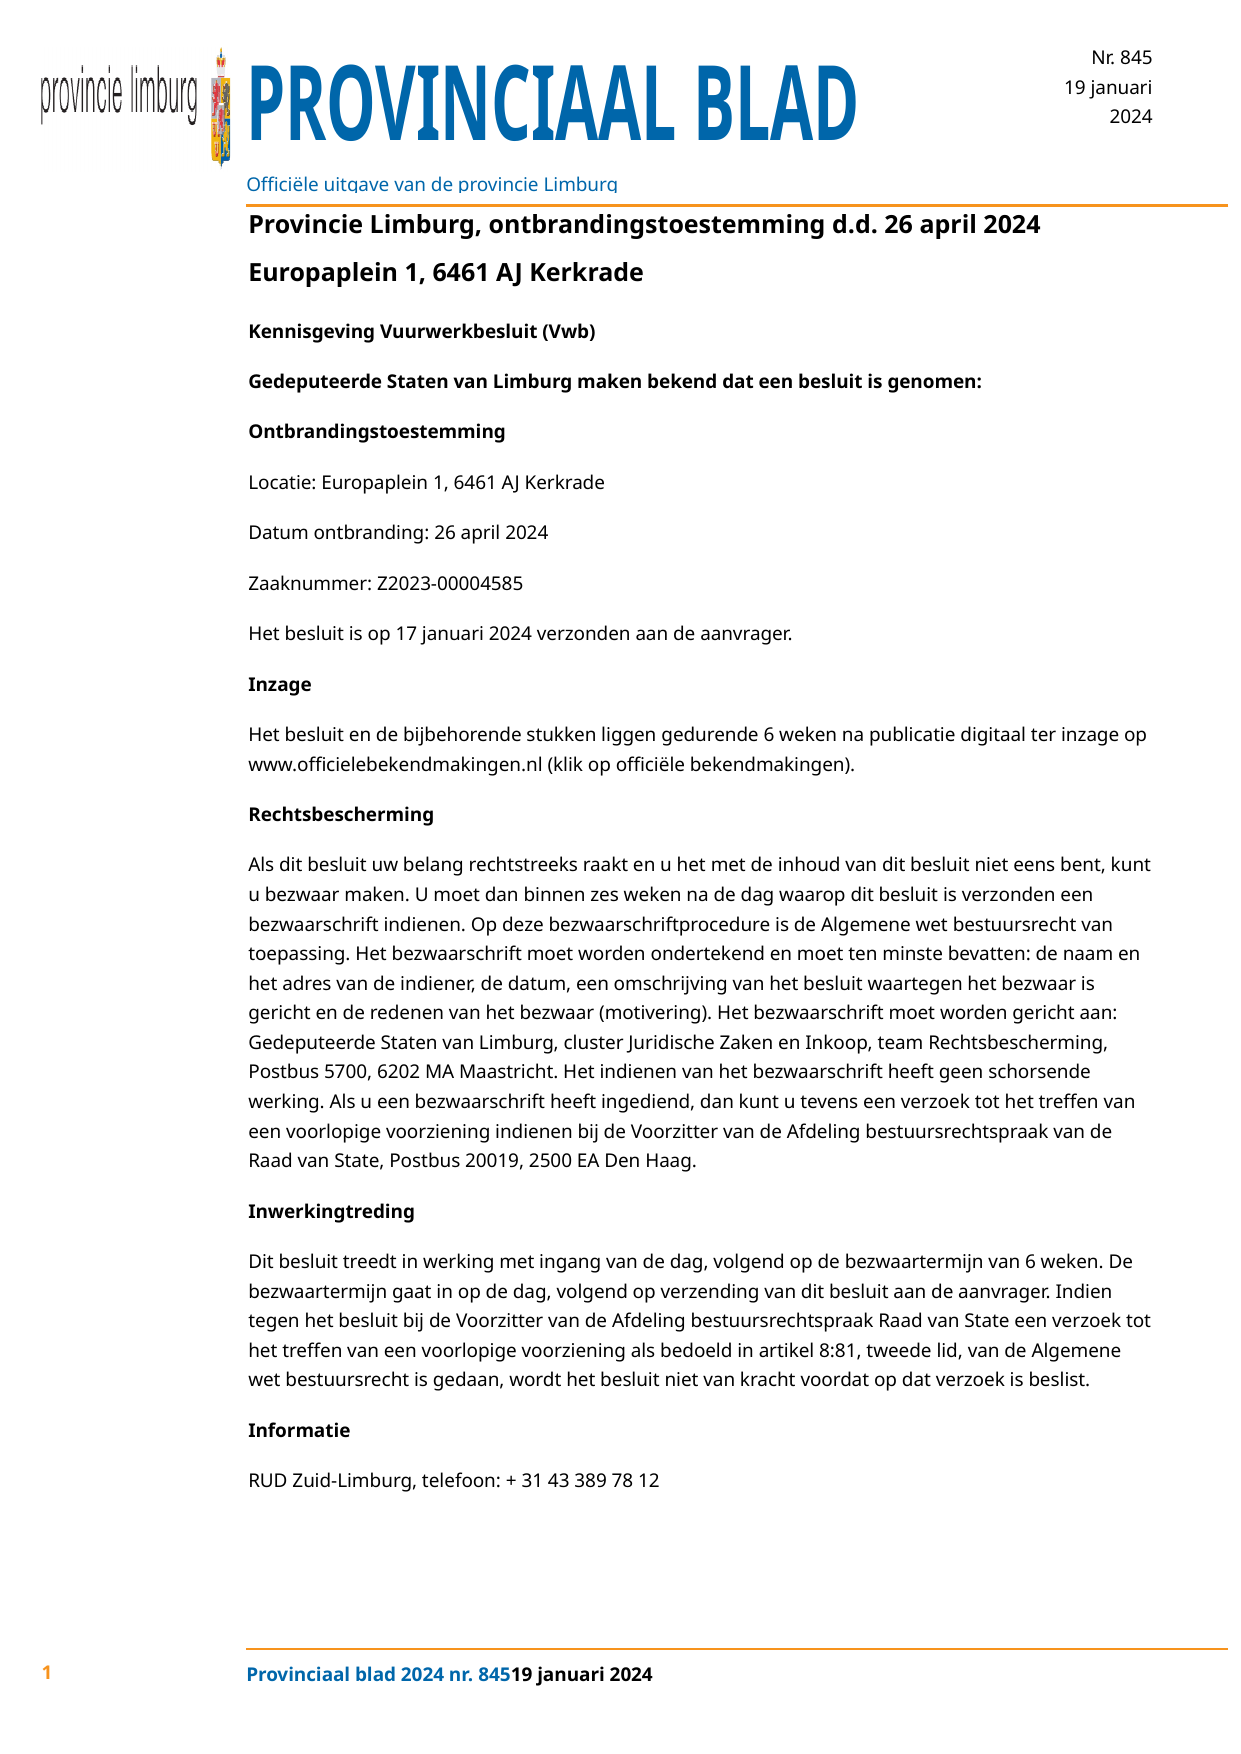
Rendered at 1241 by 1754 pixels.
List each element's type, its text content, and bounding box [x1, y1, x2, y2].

text Gedeputeerde Staten van Limburg maken bekend dat een besluit is genomen: [248, 368, 1152, 394]
text Zaaknummer: Z2023-00004585 [248, 570, 1152, 596]
text Als dit besluit uw belang rechtstreeks raakt en u het met de inhoud van dit besluit niet eens bent, kunt u bezwaar maken. U moet dan binnen zes weken na de dag waarop dit besluit is verzonden een bezwaarschrift indienen. Op deze bezwaarschriftprocedure is de Algemene wet bestuursrecht van toepassing. Het bezwaarschrift moet worden ondertekend en moet ten minste bevatten: de naam en het adres van de indiener, de datum, een omschrijving van het besluit waartegen het bezwaar is gericht en de redenen van het bezwaar (motivering). Het bezwaarschrift moet worden gericht aan: Gedeputeerde Staten van Limburg, cluster Juridische Zaken en Inkoop, team Rechtsbescherming, Postbus 5700, 6202 MA Maastricht. Het indienen van het bezwaarschrift heeft geen schorsende werking. Als u een bezwaarschrift heeft ingediend, dan kunt u tevens een verzoek tot het treffen van een voorlopige voorziening indienen bij de Voorzitter van de Afdeling bestuursrechtspraak van de Raad van State, Postbus 20019, 2500 EA Den Haag. [248, 852, 1152, 1173]
text Ontbrandingstoestemming [248, 419, 1152, 444]
text Locatie: Europaplein 1, 6461 AJ Kerkrade [248, 469, 1152, 495]
text Kennisgeving Vuurwerkbesluit (Vwb) [248, 318, 1152, 344]
text Rechtsbescherming [248, 801, 1152, 827]
text Dit besluit treedt in werking met ingang van de dag, volgend op de bezwaartermijn van 6 weken. De bezwaartermijn gaat in op de dag, volgend op verzending van dit besluit aan de aanvrager. Indien tegen het besluit bij de Voorzitter van de Afdeling bestuursrechtspraak Raad van State een verzoek tot het treffen van een voorlopige voorziening als bedoeld in artikel 8:81, tweede lid, van de Algemene wet bestuursrecht is gedaan, wordt het besluit niet van kracht voordat op dat verzoek is beslist. [248, 1248, 1152, 1392]
text Provincie Limburg, ontbrandingstoestemming d.d. 26 april 2024 Europaplein 1, 6461 AJ Kerkrade [248, 207, 1152, 288]
text Het besluit is op 17 januari 2024 verzonden aan de aanvrager. [248, 620, 1152, 646]
text Inzage [248, 671, 1152, 697]
text Het besluit en de bijbehorende stukken liggen gedurende 6 weken na publicatie digitaal ter inzage op www.officielebekendmakingen.nl (klik op officiële bekendmakingen). [248, 721, 1152, 777]
text Datum ontbranding: 26 april 2024 [248, 519, 1152, 545]
text RUD Zuid-Limburg, telefoon: + 31 43 389 78 12 [248, 1467, 1152, 1493]
text Informatie [248, 1417, 1152, 1443]
text Inwerkingtreding [248, 1198, 1152, 1224]
picture [41, 47, 231, 172]
